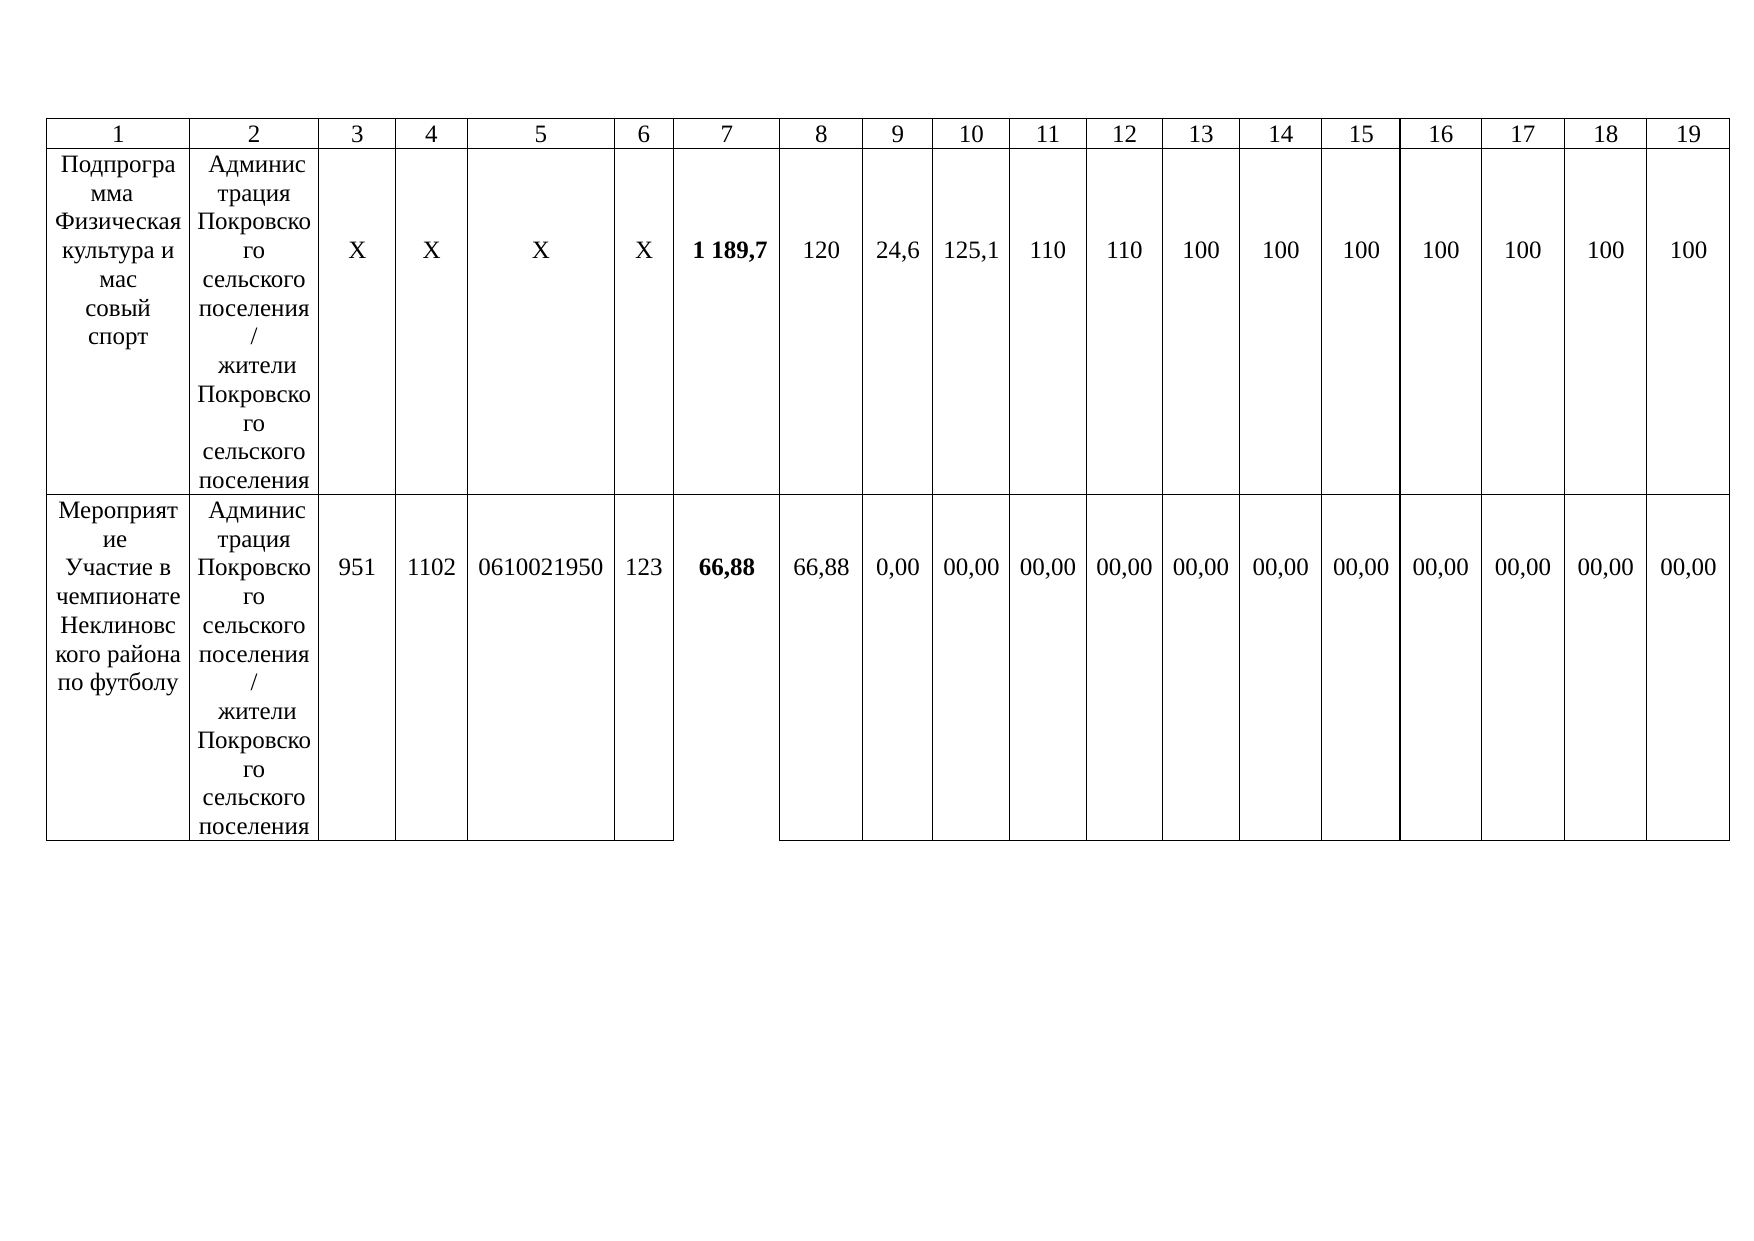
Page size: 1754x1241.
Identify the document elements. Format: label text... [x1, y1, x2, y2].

table_header 7 [674, 119, 779, 148]
table_cell 110 [1010, 149, 1086, 494]
table_header 11 [1010, 119, 1086, 148]
table_header 19 [1647, 119, 1729, 148]
table_cell [1565, 581, 1646, 840]
table_header 16 [1401, 119, 1481, 148]
table_header 2 [190, 119, 318, 148]
table_cell [780, 581, 862, 840]
table_cell 0,00 [863, 495, 932, 581]
table_cell [863, 581, 932, 840]
table_cell [1163, 581, 1239, 840]
table_cell [1087, 581, 1162, 840]
table_cell 1102 [396, 495, 467, 840]
table_cell 100 [1482, 149, 1564, 494]
table_cell 0610021950 [468, 495, 614, 840]
table_header 6 [615, 119, 673, 148]
table_header 14 [1240, 119, 1321, 148]
table_cell Администрация Покровского сельского поселения/ жители Покровского сельского поселения [190, 495, 318, 840]
table_cell 951 [319, 495, 395, 840]
table_cell 100 [1240, 149, 1321, 494]
table_cell Подпрограмма Физическая культура и мас совый спорт [47, 149, 189, 494]
table_cell 00,00 [1010, 495, 1086, 581]
table_cell X [615, 149, 673, 494]
table_cell [1647, 581, 1729, 840]
table_cell 00,00 [933, 495, 1009, 581]
table_cell [1010, 581, 1086, 840]
table_cell X [396, 149, 467, 494]
table_header 3 [319, 119, 395, 148]
table_cell 00,00 [1163, 495, 1239, 581]
table_cell 00,00 [1647, 495, 1729, 581]
table_cell 00,00 [1087, 495, 1162, 581]
table_cell 00,00 [1401, 495, 1481, 581]
table_header 4 [396, 119, 467, 148]
table_header 9 [863, 119, 932, 148]
table_cell Администрация Покровского сельского поселения/ жители Покровского сельского поселения [190, 149, 318, 494]
table_cell 125,1 [933, 149, 1009, 494]
table_cell 66,88 [674, 495, 779, 840]
table_cell 110 [1087, 149, 1162, 494]
table_header 15 [1322, 119, 1399, 148]
table_cell X [468, 149, 614, 494]
table_cell 100 [1322, 149, 1399, 494]
table_header 12 [1087, 119, 1162, 148]
table_cell 100 [1163, 149, 1239, 494]
table_cell 100 [1647, 149, 1729, 494]
table_cell Мероприятие Участие в чемпионате Неклиновского района по футболу [47, 495, 189, 840]
table_cell X [319, 149, 395, 494]
table_cell [1482, 581, 1564, 840]
table_cell 1 189,7 [674, 149, 779, 494]
table_cell 120 [780, 149, 862, 494]
table_cell 00,00 [1322, 495, 1399, 581]
table_cell 100 [1565, 149, 1646, 494]
table_header 8 [780, 119, 862, 148]
table_cell 00,00 [1482, 495, 1564, 581]
table_cell 66,88 [780, 495, 862, 581]
table_header 1 [47, 119, 189, 148]
table_cell [1401, 581, 1481, 840]
table_cell [933, 581, 1009, 840]
table_cell [1240, 581, 1321, 840]
table_cell 24,6 [863, 149, 932, 494]
table_header 5 [468, 119, 614, 148]
table_cell 00,00 [1565, 495, 1646, 581]
table_header 10 [933, 119, 1009, 148]
table_cell [1322, 581, 1399, 840]
table_header 17 [1482, 119, 1564, 148]
table_header 13 [1163, 119, 1239, 148]
table_cell 100 [1401, 149, 1481, 494]
table_cell 123 [615, 495, 673, 840]
table_cell 00,00 [1240, 495, 1321, 581]
table_header 18 [1565, 119, 1646, 148]
